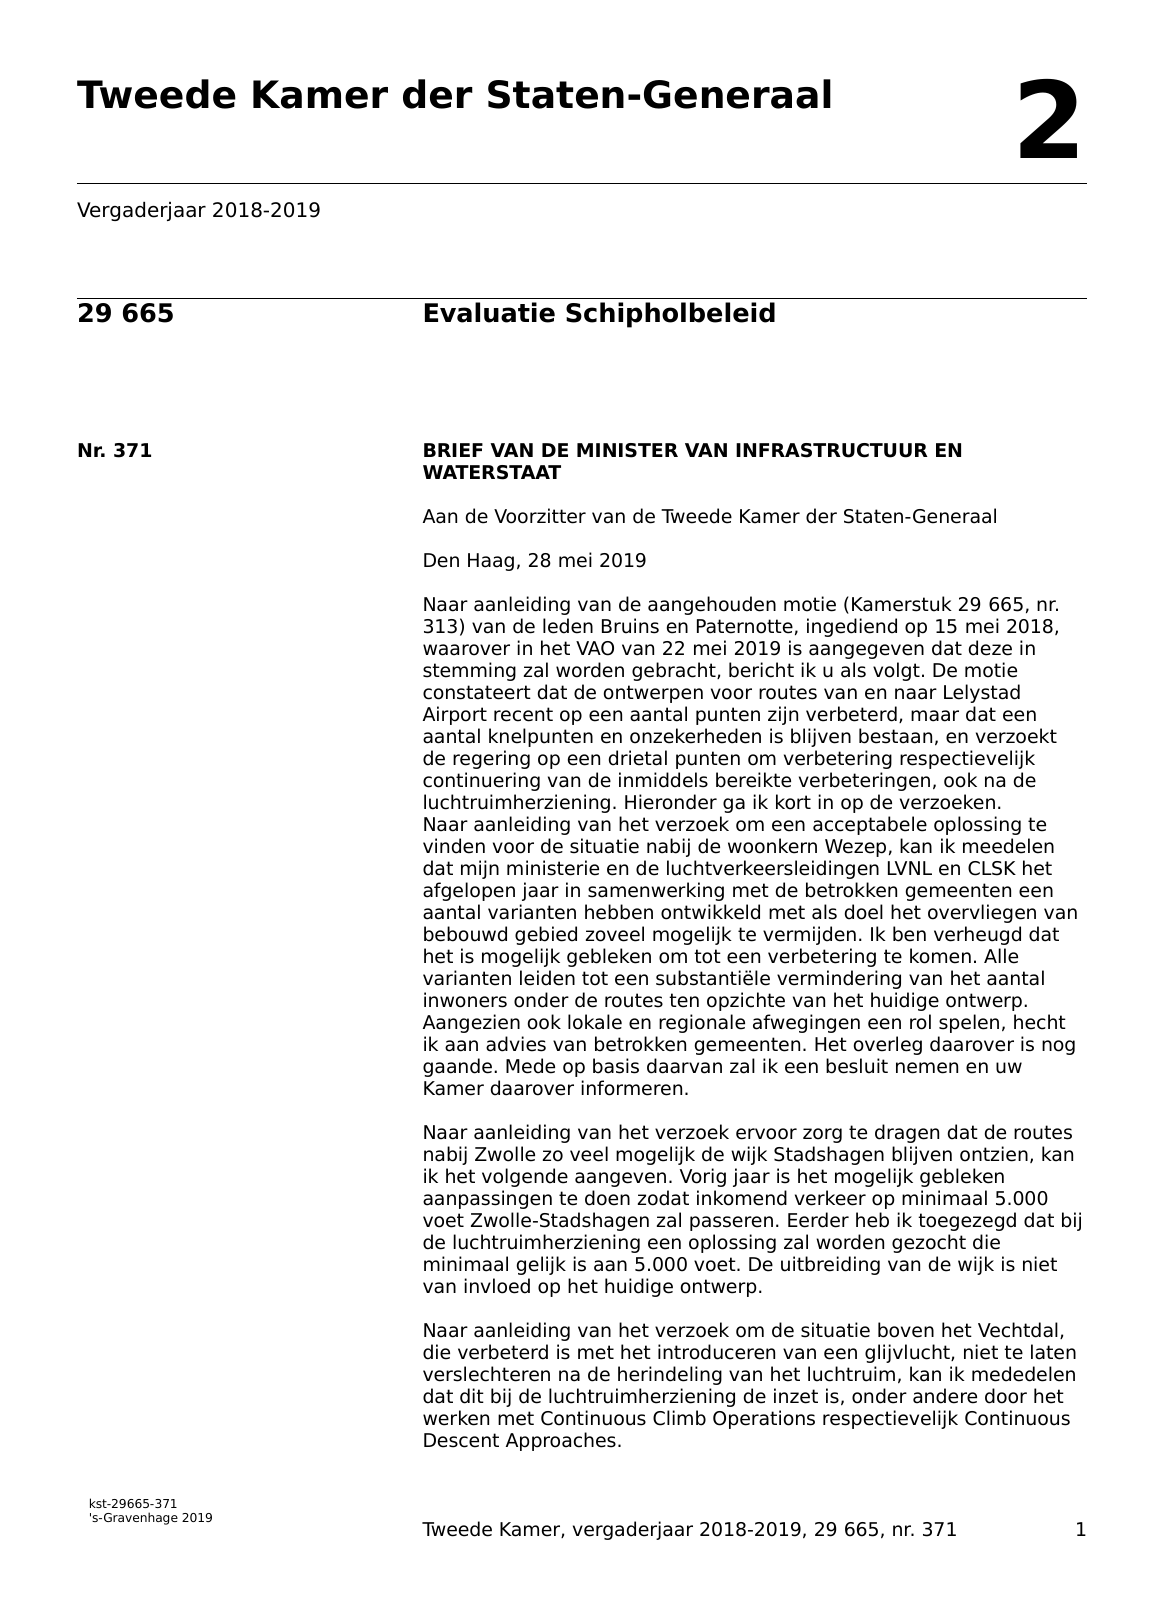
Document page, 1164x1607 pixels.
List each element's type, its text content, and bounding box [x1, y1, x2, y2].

subtitle 29 665 Evaluatie Schipholbeleid [77, 299, 1087, 329]
table_header 2 [886, 59, 1087, 183]
text Naar aanleiding van de aangehouden motie (Kamerstuk 29 665, nr. 313) van de leden Bruins en Paternotte, ingediend op 15 mei 2018, waarover in het VAO van 22 mei 2019 is aangegeven dat deze in stemming zal worden gebracht, bericht ik u als volgt. De motie constateert dat de ontwerpen voor routes van en naar Lelystad Airport recent op een aantal punten zijn verbeterd, maar dat een aantal knelpunten en onzekerheden is blijven bestaan, en verzoekt de regering op een drietal punten om verbetering respectievelijk continuering van de inmiddels bereikte verbeteringen, ook na de luchtruimherziening. Hieronder ga ik kort in op de verzoeken. [422, 594, 1087, 814]
text Naar aanleiding van het verzoek om een acceptabele oplossing te vinden voor de situatie nabij de woonkern Wezep, kan ik meedelen dat mijn ministerie en de luchtverkeersleidingen LVNL en CLSK het afgelopen jaar in samenwerking met de betrokken gemeenten een aantal varianten hebben ontwikkeld met als doel het overvliegen van bebouwd gebied zoveel mogelijk te vermijden. Ik ben verheugd dat het is mogelijk gebleken om tot een verbetering te komen. Alle varianten leiden tot een substantiële vermindering van het aantal inwoners onder de routes ten opzichte van het huidige ontwerp. Aangezien ook lokale en regionale afwegingen een rol spelen, hecht ik aan advies van betrokken gemeenten. Het overleg daarover is nog gaande. Mede op basis daarvan zal ik een besluit nemen en uw Kamer daarover informeren. [422, 814, 1087, 1100]
table_cell Vergaderjaar 2018-2019 [77, 184, 1087, 298]
text 's-Gravenhage 2019 [88, 1511, 323, 1525]
text Naar aanleiding van het verzoek om de situatie boven het Vechtdal, die verbeterd is met het introduceren van een glijvlucht, niet te laten verslechteren na de herindeling van het luchtruim, kan ik mededelen dat dit bij de luchtruimherziening de inzet is, onder andere door het werken met Continuous Climb Operations respectievelijk Continuous Descent Approaches. [422, 1320, 1087, 1452]
text Naar aanleiding van het verzoek ervoor zorg te dragen dat de routes nabij Zwolle zo veel mogelijk de wijk Stadshagen blijven ontzien, kan ik het volgende aangeven. Vorig jaar is het mogelijk gebleken aanpassingen te doen zodat inkomend verkeer op minimaal 5.000 voet Zwolle-Stadshagen zal passeren. Eerder heb ik toegezegd dat bij de luchtruimherziening een oplossing zal worden gezocht die minimaal gelijk is aan 5.000 voet. De uitbreiding van de wijk is niet van invloed op het huidige ontwerp. [422, 1122, 1087, 1298]
text kst-29665-371 [88, 1497, 323, 1511]
table_header Tweede Kamer der Staten-Generaal [77, 59, 886, 183]
text Aan de Voorzitter van de Tweede Kamer der Staten-Generaal [422, 506, 1087, 528]
subtitle Nr. 371 BRIEF VAN DE MINISTER VAN INFRASTRUCTUUR EN WATERSTAAT [77, 440, 1087, 484]
text Den Haag, 28 mei 2019 [422, 550, 1087, 572]
